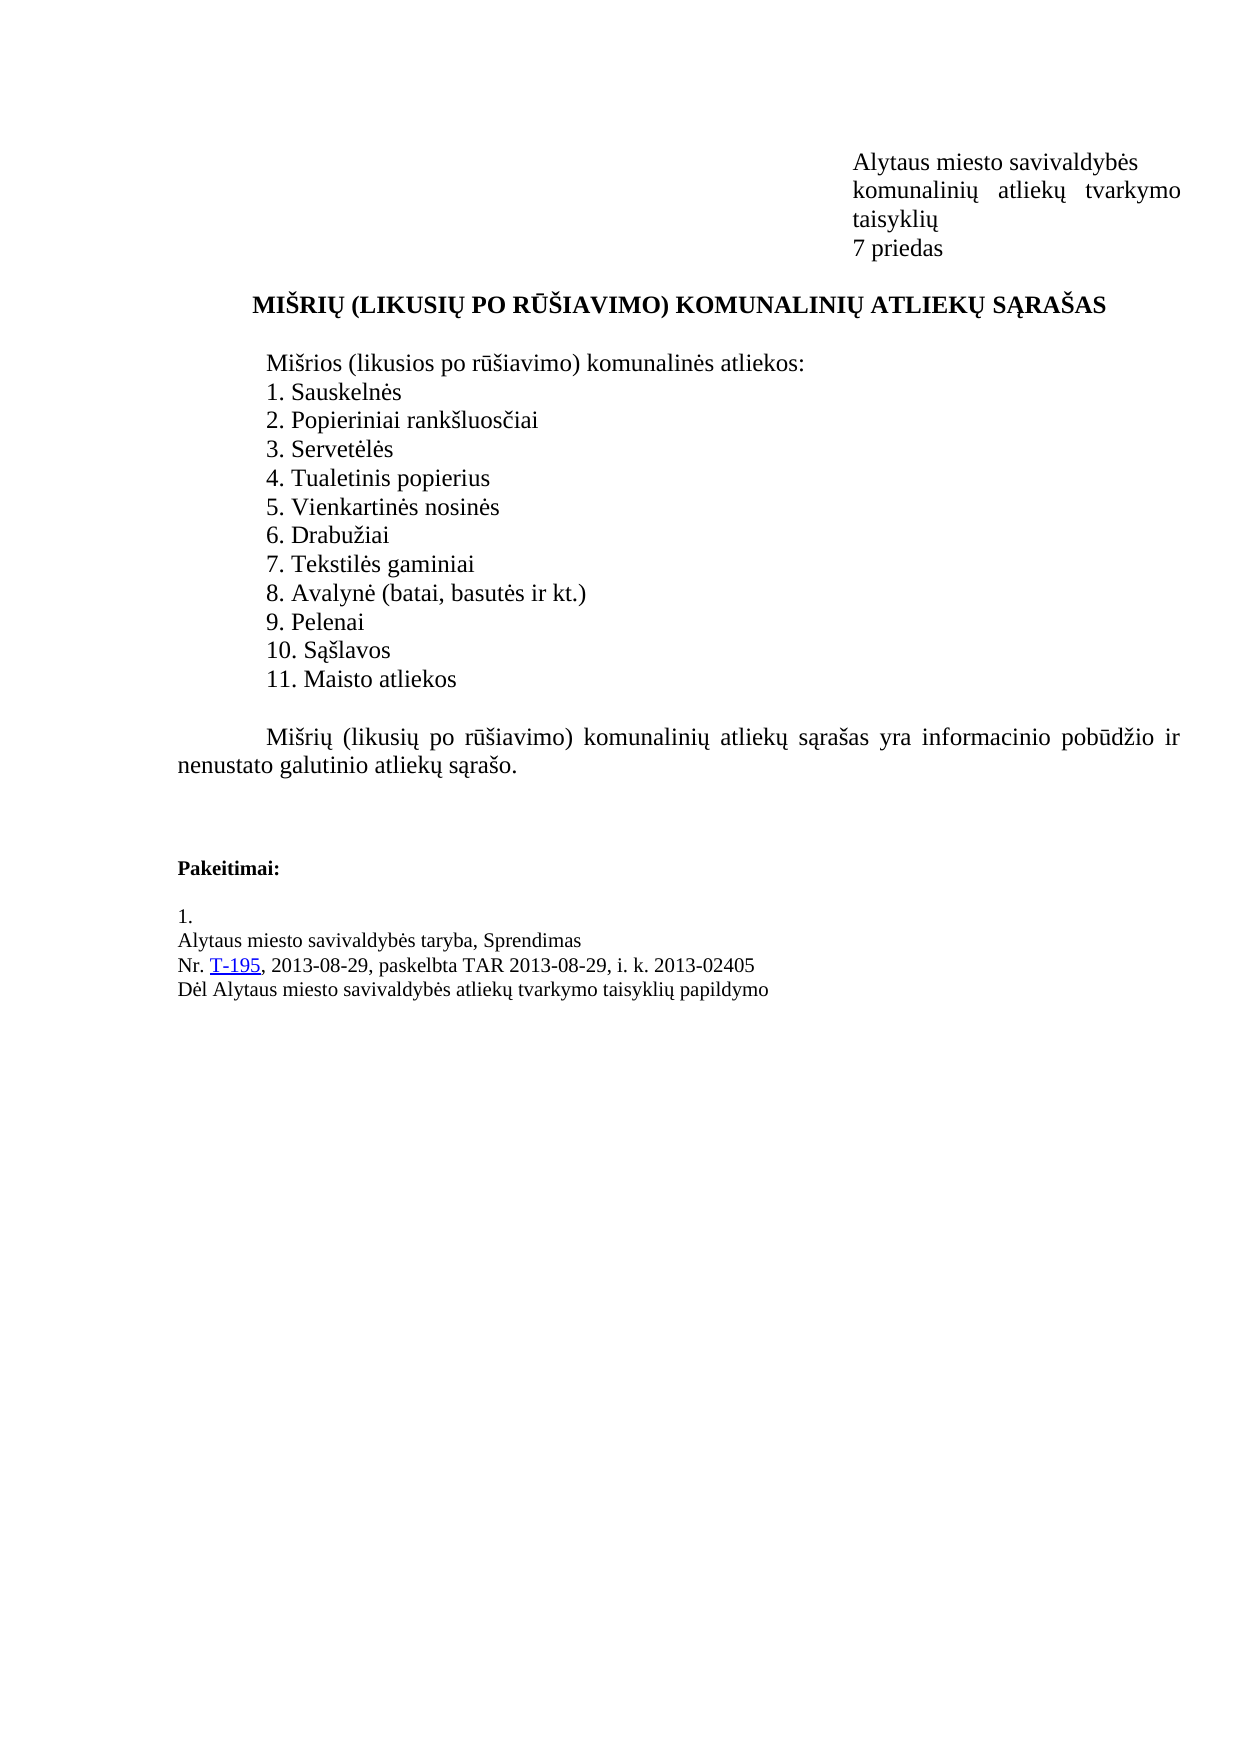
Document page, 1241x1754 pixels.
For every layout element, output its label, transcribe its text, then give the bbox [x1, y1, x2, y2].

text 11. Maisto atliekos [177, 664, 1181, 693]
text 7. Tekstilės gaminiai [177, 549, 1181, 578]
text 2. Popieriniai rankšluosčiai [177, 406, 1181, 434]
text 3. Servetėlės [177, 434, 1181, 463]
text MIŠRIŲ (LIKUSIŲ PO RŪŠIAVIMO) KOMUNALINIŲ ATLIEKŲ SĄRAŠAS [177, 291, 1181, 319]
text Mišrių (likusių po rūšiavimo) komunalinių atliekų sąrašas yra informacinio pobūdžio ir nenustato galutinio atliekų sąrašo. [177, 722, 1181, 779]
text Alytaus miesto savivaldybės [852, 147, 1181, 176]
text 5. Vienkartinės nosinės [177, 492, 1181, 521]
text Mišrios (likusios po rūšiavimo) komunalinės atliekos: [177, 348, 1181, 377]
text 1. Sauskelnės [177, 377, 1181, 406]
text Dėl Alytaus miesto savivaldybės atliekų tvarkymo taisyklių papildymo [177, 977, 1181, 1001]
text 6. Drabužiai [177, 521, 1181, 549]
text komunalinių atliekų tvarkymo taisyklių [852, 176, 1181, 233]
text 8. Avalynė (batai, basutės ir kt.) [177, 578, 1181, 607]
text 9. Pelenai [177, 607, 1181, 636]
text Alytaus miesto savivaldybės taryba, Sprendimas [177, 928, 1181, 952]
text Pakeitimai: [177, 856, 1181, 880]
text 7 priedas [852, 233, 1181, 262]
text 4. Tualetinis popierius [177, 463, 1181, 492]
text 10. Sąšlavos [177, 636, 1181, 664]
text 1. [177, 904, 1181, 928]
text Nr. T-195, 2013-08-29, paskelbta TAR 2013-08-29, i. k. 2013-02405 [177, 952, 1181, 977]
